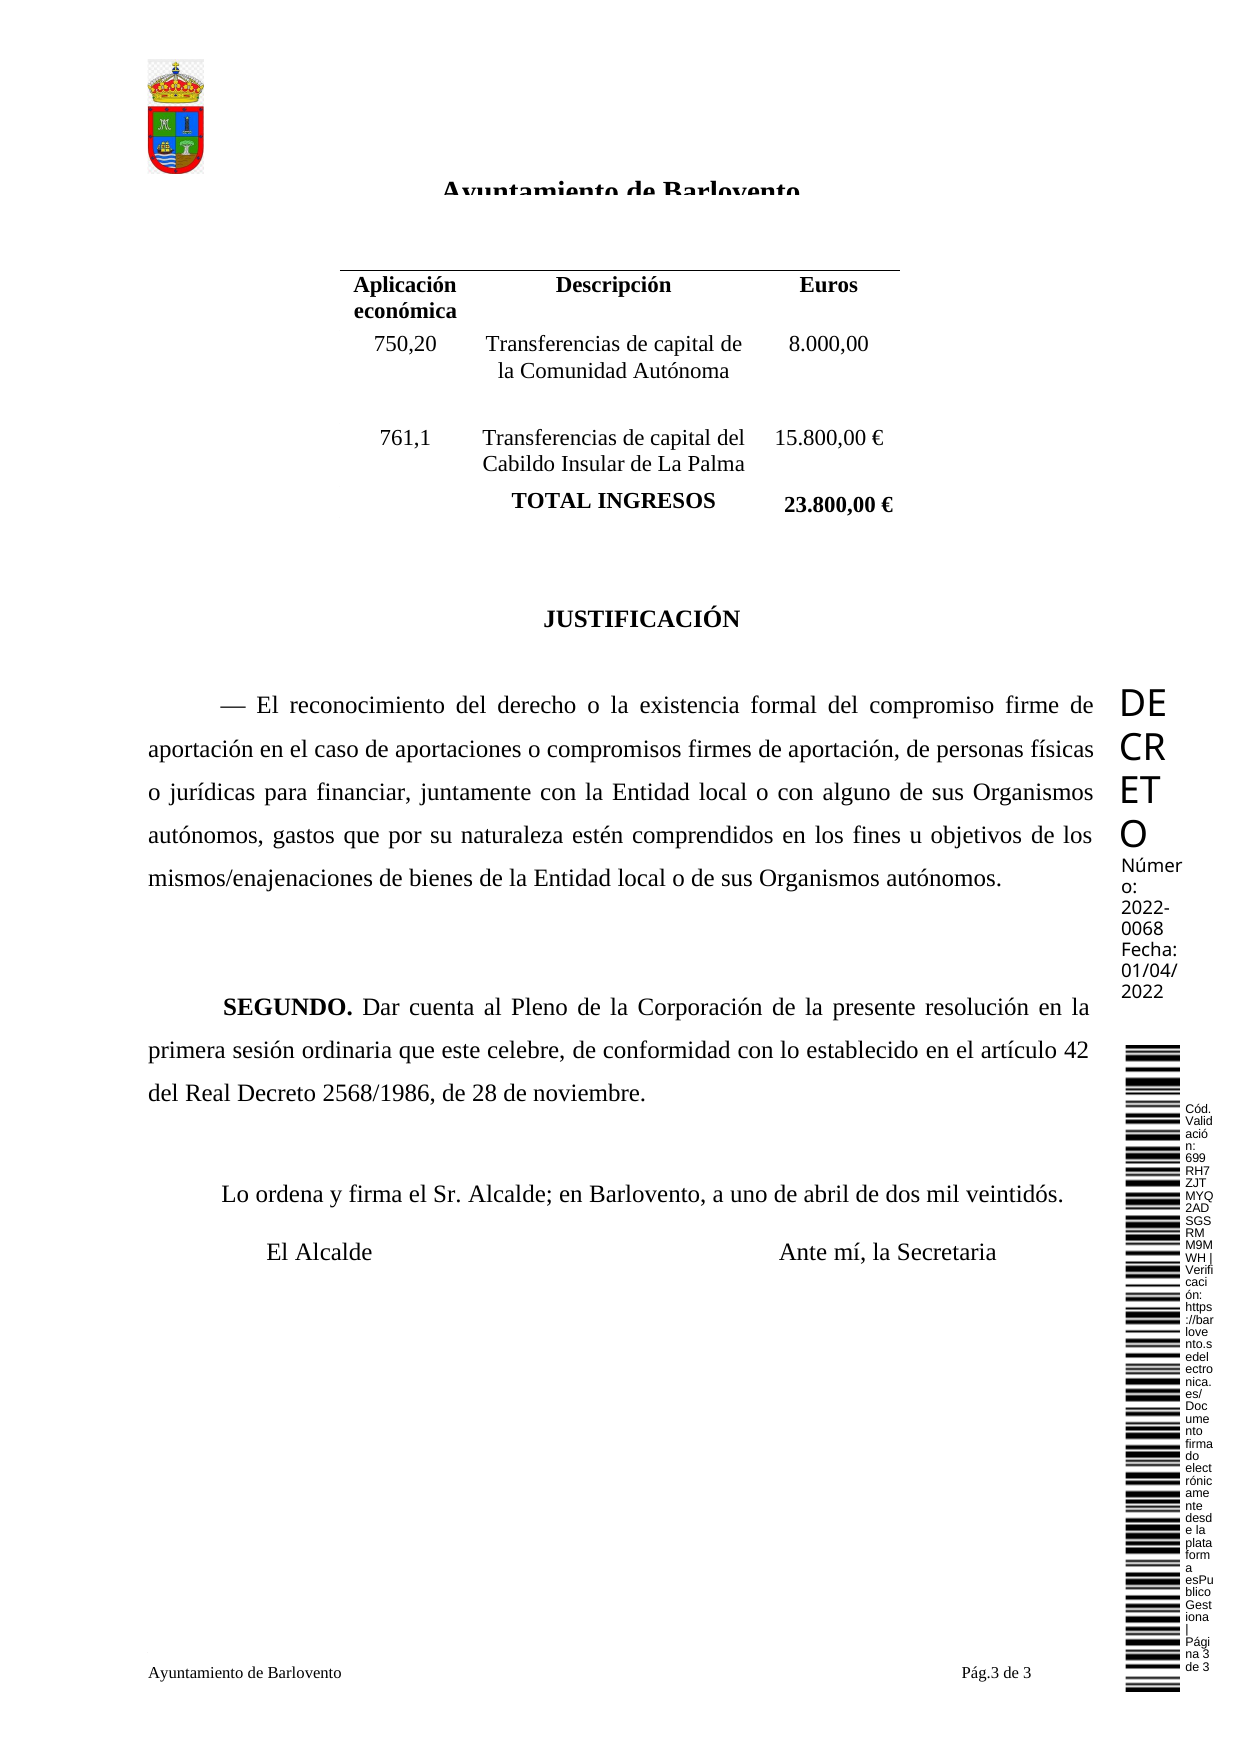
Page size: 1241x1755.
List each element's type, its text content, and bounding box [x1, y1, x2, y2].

text Transferencias de capital de la Comunidad Autónoma [485, 330, 742, 383]
text Aplicación económica [353, 271, 459, 324]
text JUSTIFICACIÓN [543, 604, 742, 633]
text Número: 2022-0068 Fecha: 01/04/2022 [1121, 856, 1186, 1003]
text 23.800,00 € [784, 491, 900, 517]
text mismos/enajenaciones de bienes de la Entidad local o de sus Organismos autónomos. [148, 863, 1096, 892]
text Euros [799, 271, 900, 297]
text SEGUNDO. Dar cuenta al Pleno de la Corporación de la presente resolución en la [148, 992, 1094, 1021]
text El Alcalde [266, 1237, 374, 1266]
text DECRETO [1119, 682, 1186, 856]
text TOTAL INGRESOS [511, 487, 757, 513]
text primera sesión ordinaria que este celebre, de conformidad con lo establecido en el artículo 42 del Real Decreto 2568/1986, de 28 de noviembre. [148, 1022, 1094, 1107]
text Cód. Validación: 699RH7ZJTMYQ2ADSGSRMM9MWH | Verificación: https://barlovento.sedelectronica.es/ Documento firmado electrónicamente desde la plataforma esPublico Gestiona | Página 3 de 3 [1185, 1104, 1214, 1674]
text 750,20 [374, 330, 469, 357]
text Descripción [556, 271, 757, 297]
text 8.000,00 [788, 330, 900, 357]
text Ayuntamiento de Barlovento [148, 1663, 343, 1682]
text — El reconocimiento del derecho o la existencia formal del compromiso firme de aportación en el caso de aportaciones o compromisos firmes de aportación, de personas físicas o jurídicas para financiar, juntamente con la Entidad local o con alguno de sus Organismos autónomos, gastos que por su naturaleza estén comprendidos en los fines u objetivos de los [148, 691, 1094, 849]
text 761,1 [379, 424, 469, 451]
text Transferencias de capital del Cabildo Insular de La Palma [482, 424, 746, 477]
text Pág.3 de 3 [961, 1663, 1033, 1682]
text Ante mí, la Secretaria [778, 1237, 998, 1266]
text Ayuntamiento de Barlovento [441, 174, 802, 195]
text 15.800,00 € [774, 424, 900, 451]
text Lo ordena y firma el Sr. Alcalde; en Barlovento, a uno de abril de dos mil veintidós. [221, 1179, 1065, 1208]
